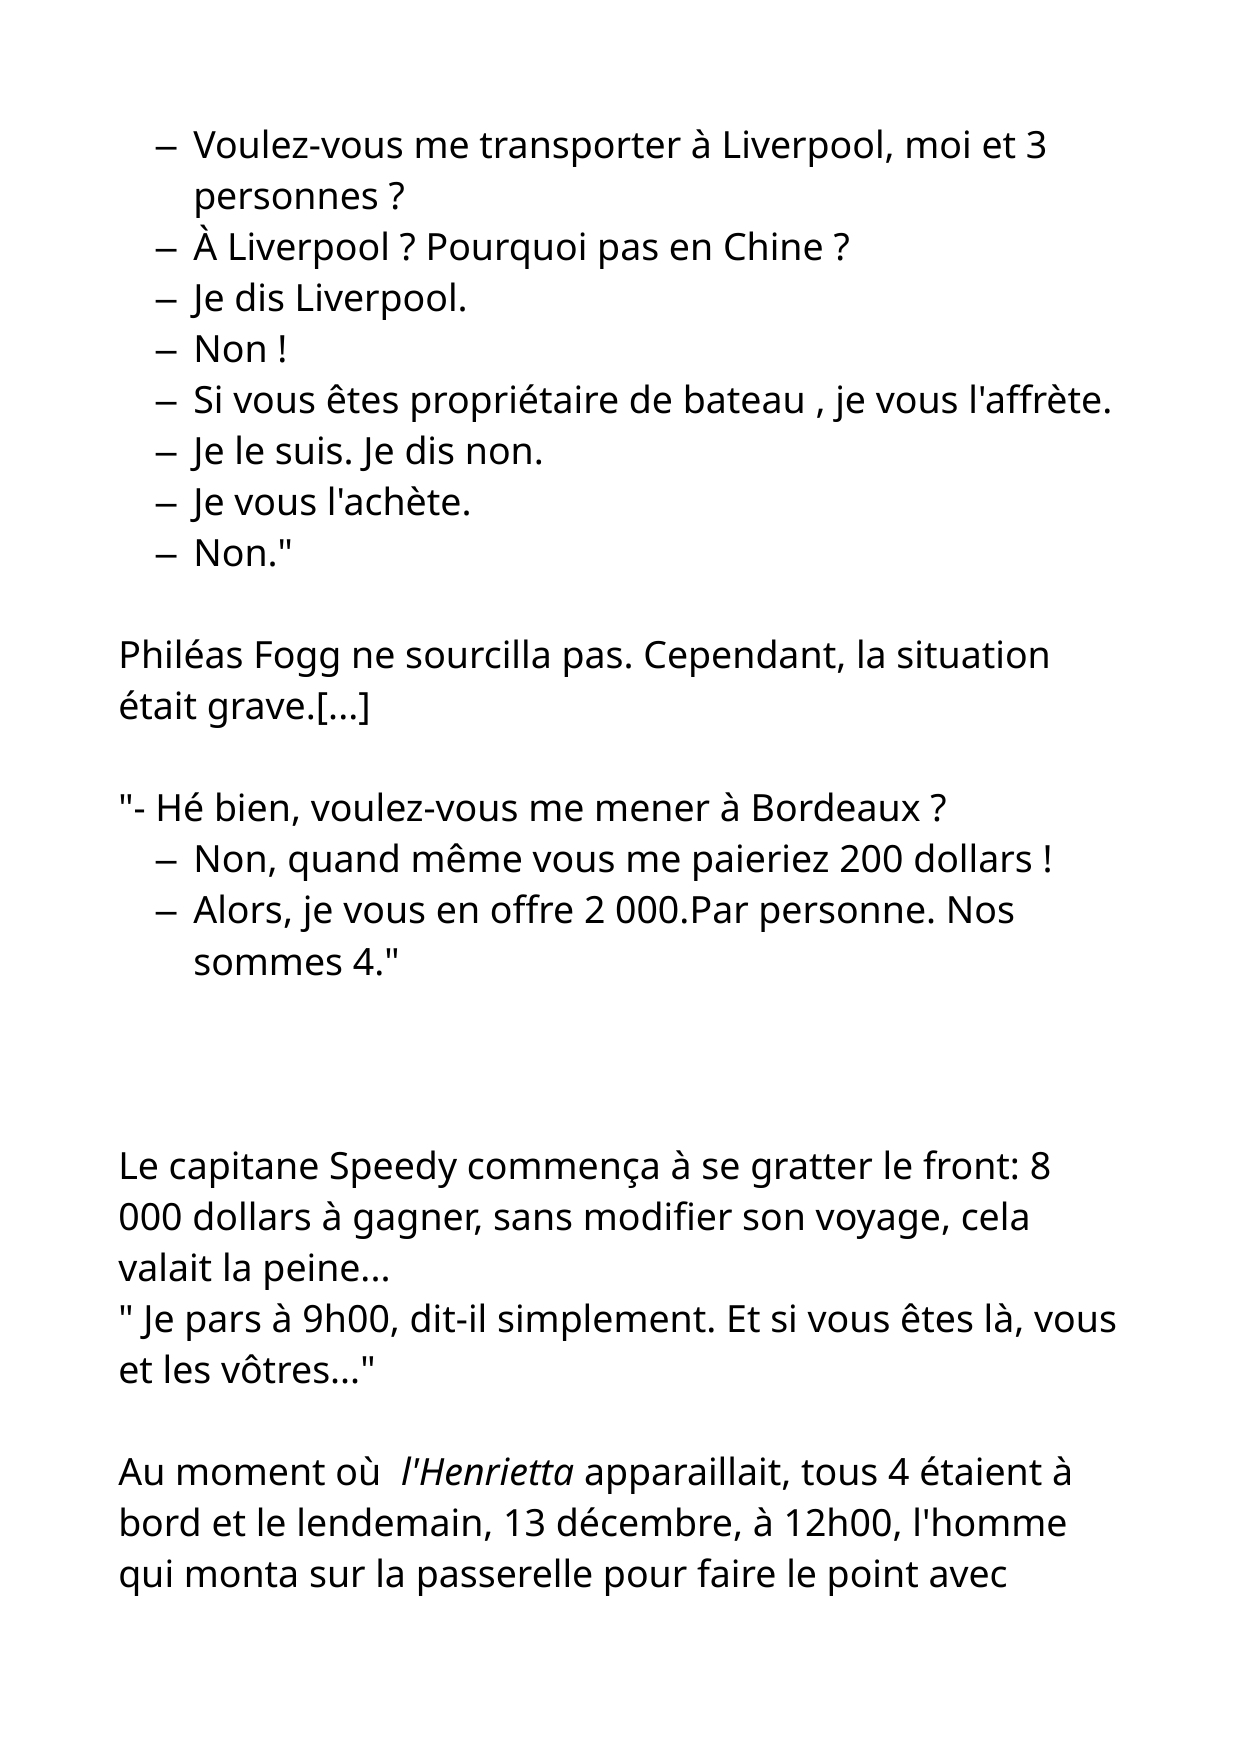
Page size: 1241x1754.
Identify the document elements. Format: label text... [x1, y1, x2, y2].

text Philéas Fogg ne sourcilla pas. Cependant, la situation était grave.[...] [118, 628, 1122, 731]
text Au moment où l'Henrietta apparaillait, tous 4 étaient à bord et le lendemain, 13 décembre, à 12h00, l'homme qui monta sur la passerelle pour faire le point avec [118, 1445, 1122, 1598]
text "- Hé bien, voulez-vous me mener à Bordeaux ? [118, 782, 1122, 833]
text Le capitane Speedy commença à se gratter le front: 8 000 dollars à gagner, sans modifier son voyage, cela valait la peine... [118, 1139, 1122, 1292]
list Non ! [156, 322, 1122, 373]
list À Liverpool ? Pourquoi pas en Chine ? [156, 220, 1122, 271]
list Non." [156, 526, 1122, 577]
list Je dis Liverpool. [156, 271, 1122, 322]
list Si vous êtes propriétaire de bateau , je vous l'affrète. [156, 373, 1122, 424]
list Je vous l'achète. [156, 475, 1122, 526]
list Je le suis. Je dis non. [156, 424, 1122, 475]
list Non, quand même vous me paieriez 200 dollars ! [156, 833, 1122, 884]
list Voulez-vous me transporter à Liverpool, moi et 3 personnes ? [156, 118, 1122, 220]
text " Je pars à 9h00, dit-il simplement. Et si vous êtes là, vous et les vôtres..." [118, 1292, 1122, 1394]
list Alors, je vous en offre 2 000.Par personne. Nos sommes 4." [156, 884, 1122, 986]
